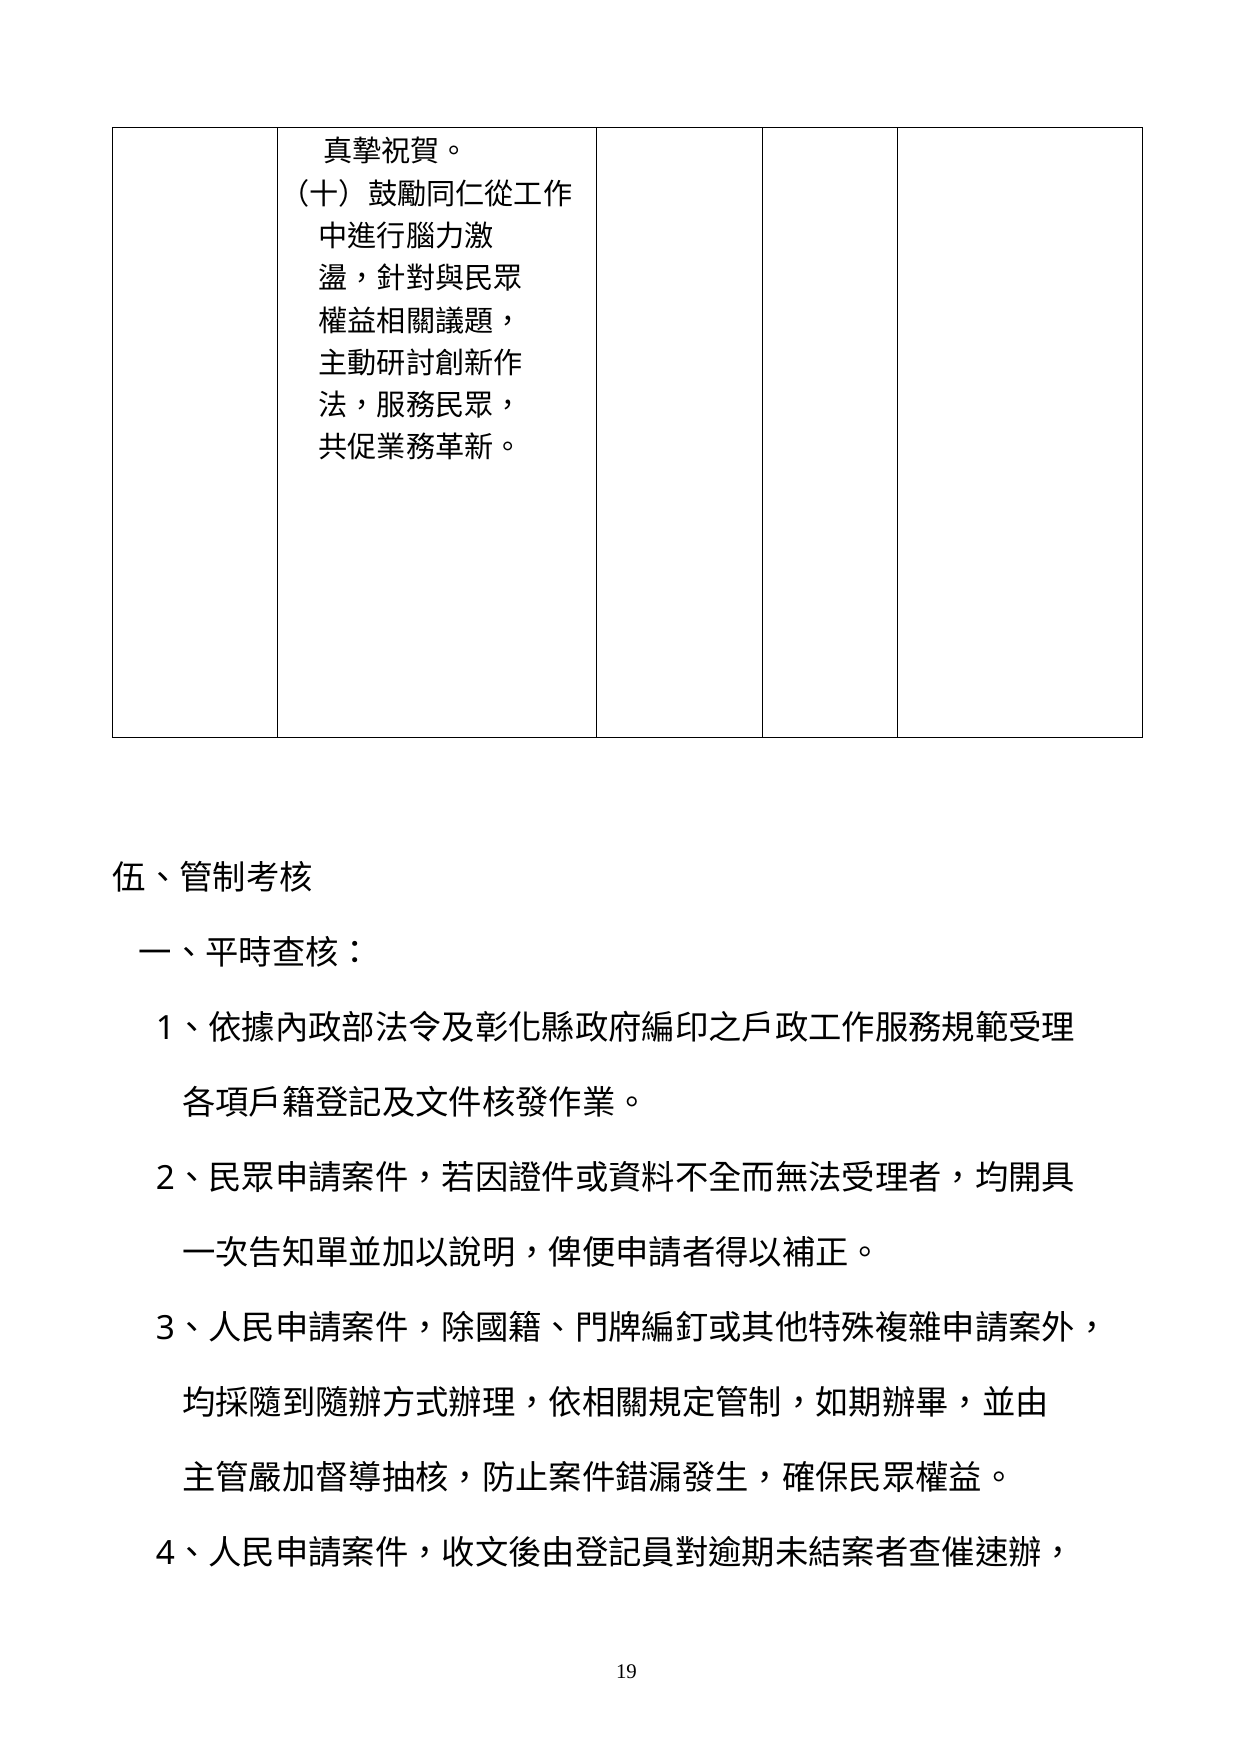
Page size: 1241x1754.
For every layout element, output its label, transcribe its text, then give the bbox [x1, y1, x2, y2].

text 伍、管制考核 [112, 838, 1140, 913]
table_cell 104年1月 104年12月 104年12月 104年1月 104年4月 104年12月 104年12月 104年12月 104年12月 104年12月 104年12月 104年12月 104年12月 104年12月 104年12月 104年12月 104年12月 104年12月 104年12月 104年12月 104年12月 104年12月 104年12月 104年12月 104年12月 104年12月 104年12月 104年12月 104年12月 104年12月 104年12月 104年12月 104年12月 104年12月 104年12月 104年12月 104年12月 104年12月 [597, 128, 762, 737]
table_cell [898, 128, 1142, 737]
table_cell [763, 128, 897, 737]
text 2、民眾申請案件，若因證件或資料不全而無法受理者，均開具 [112, 1138, 1140, 1213]
text 均採隨到隨辦方式辦理，依相關規定管制，如期辦畢，並由 [112, 1363, 1140, 1438]
text 1、依據內政部法令及彰化縣政府編印之戶政工作服務規範受理 [112, 988, 1140, 1063]
text 3、人民申請案件，除國籍、門牌編釘或其他特殊複雜申請案外， [112, 1288, 1140, 1363]
text 各項戶籍登記及文件核發作業。 [112, 1063, 1140, 1138]
text 4、人民申請案件，收文後由登記員對逾期未結案者查催速辦， [112, 1513, 1140, 1588]
text 主管嚴加督導抽核，防止案件錯漏發生，確保民眾權益。 [112, 1438, 1140, 1513]
table_cell （一）訂定年度提升政 府服務品質執行 計畫，作為執行 依據。 （二）提供「核心設施」 及「一般設施」 供民眾使用 1.核心設施： （1）設置3個單一窗 口，綜合受理各 類戶籍登記及文 件核發。 （2）設置「博愛窗 口」，辦理行動 不便民眾之各 項業務。 （3）設置「謄得快」 窗口，專辦戶籍 謄本，縮短民眾 等候時間。 （4）設置高度合宜受 理櫃台及座椅。 （5）民眾等候區沙 發。 （6）飲水機。 （7）哺乳室。 （8）盥洗室。 （9）無障礙斜坡道。 （10）身障專辦愛心 鈴。 （11）提供各項申辦 需知及填寫書 表。 2.一般設施： （1）服務台。 （2）免費上網電腦及 無線網路(Wi-F 熱點、 i-Taiwan)，供民 眾使用查詢各項 資料。 （3）AED自動體外心 臟去顫器。 （4）電動機車充電 站。 （5）體重計。 （6）宣導資料。 （7）書報雜誌。 （8）文具用品。 （9）老花眼鏡。 （三）汰換各項電腦設 備，行政業務電 腦化，並提供民 眾視訊法律諮詢 服務。 （四）建立服務人員專 業、親善、效率 形象、主動參與 各項研習。 1.訂定電話禮貌服 務實施計畫，做 為同仁接聽電遵 循之依據。 2.每月由主任及聯 合其他戶所進行 雙向電話禮貌考 核測試，提升同 仁應對技巧。 3.辦理新進人員實 務訓練，指派輔 導員指導窗口業 務，並由主任講 解戶政法令實 務，進行個別會 談，瞭解學習及 適應情形，據以 調整訓練內容。 4.由專人彙整各項 戶政法令及函釋 規定，於每月所 務會議，由主任 進行法令研討及 案例分享，提升 同仁專業知能。 5.由主任出題，辦 理戶政法令測 驗，釐清同仁法 令觀念。 6.選派同仁參加上 級舉辦之各項教 育訓練，聯合其 他戶所辦理戶政 教育訓練，精進 同仁專業素養。 （五）於本所櫃檯、網 站、電子看板、 公佈欄宣導最新 戶政法令及各項 便民措施。 （六）辦理下鄉便民服 務站活動及拜會 地方仕紳及機關 團體，宣導各項 戶政最新訊息。 （七）賡續推動各項服 務作為，爭取民 眾認同及肯定： 1.設置3個單一窗 口，落實一處收 件、全程服務。 2.設置外籍與大陸 配偶諮詢窗口， 由專人提供相關 業務諮詢服務。 3.開辦「博愛窗口」 服務，遇有年 長、孕婦、身心 障礙及行動不便 等民眾洽公，由 專人引導服務。 4.開辦「謄得快」 服務，於尖峰時 間機動增加「簡 易謄本窗口」服 務，縮短民眾等 候時間。 5.受理出生登記同 時代為核發縣府 生育補助金並申 請健保卡，提供 製作新生兒「寶 貝紀錄卡」，表達 恭賀祝福之意。 6.提供「首次申請 護照親辦一處收 件全程服務」，代 為申辦護照。 7.民眾補發身分 證、姓名變更、 遺失健保卡等， 皆可代為申請健 保卡並印製繳費 單，供民眾至鄰 近超商繳費。 8.戶籍資料異動跨 機關通報整合， 與稅務單位等數 機關合作，遇有 民眾辦理戶籍遷 徙登記、姓名變 更，於整合系統 進行通報，免去 民眾來回奔波。 9.因應網路e化時 代來臨，協助內 政部代為製發自 然人憑證。 10.製作溫馨三 卡，於辦理出 生登記，製作 新生兒「寶貝 紀錄卡」；於辦 理結婚登記， 為新人合影， 製作「結婚祝 福卡」；於辦理 死亡登記，掃 描亡者國民身 分證，製作「緬 懷卡」供家屬 留念，讓民眾 備感溫馨。 11.開放悠遊卡繳 納規費，至戶所 辦事免帶現金。 （八）於本所及網站意 見交流專設置意 見箱，傾聽民眾 聲音，提供申訴 管道，縮短與民 眾之距離。 （九）民眾申訴或陳情 案件，設簿登記 列管，必要時由 主任親自回復， 並於所務會議作 為案例分享，據 以檢討改進。 （十）由專人蒐集有關 戶政新聞，簽核 主任後傳閱同仁 週知，據以瞭解 民眾輿情，作為 參考借鏡及制訂 因應措施。 (（十一）舉辦「為民服 務問卷調 查」，以紙本及 線上2種方式 進行，以瞭解民 意趨勢， 隨時 改進服務。 （一）設置3個單一窗 口，綜合受理各 項戶籍登記及文 件核發作業，落 實「一處收件、 全程服務」，方便 民眾洽公。 （二）檢討簡化申辦案 件程序，及擴大 授權受理人員決 行，以棈簡行政 流程，縮短申辦 時間。 （三）配合申辦書表簡 化及推動電子化 謄本政策，運用 電子閘門或資訊 共享平台，提升 申辦便利性。 1.於本所網站提供 各項表單下載、 申請須知、便民 措施，提供民眾 參考下載，節省 臨櫃等候及證件 不齊往返時間。 2.受理姓名變更登 記案件，連結法 務部刑事案件查 詢系統，直接線 上查核，民眾免 附戶籍資料，免 去公文往返調閱 刑事資料，縮短 申辦流程。 3.外籍配偶申請歸 化國籍，連結內 政部入出國及移 民署入出境查詢 系統，直接線上 查詢入出國日期 證明書及刑事資 料，以縮短申辦 流程。 4.民眾申辦遷徙案 件，如係房屋所 有權人或直系血 親，未提憑房屋 稅單，即向地方 稅務局傳真查 詢，申請人免提 書證，俾達簡政 便民。 5.遇有民眾詢問如 何申辦或證件不 齊時，落實開立 一次告知單于民 眾，避免民眾來 回補件情形。 （四）公開各項標準處 理流程，依據政 府資訊公開各項 規定，提供承辦 訊息與暢通查詢 及主動回應。 1.網站提供民眾查 詢各項須知及相 關法令，並於首 頁公布本所住 址、電話、傳真 電話號碼。 2.窗口申辦案件， 由受理人員主動 告知處理流程。 3.網路申請或預約 辦理案件，收受 電子郵件後由專 人聯繫，確認申 請案件種類及告 知應提憑文件。 4.對於須轉陳上級 機關核定或請示 案件，以公文函 復申請人。 5.對於非臨櫃受理 案件，主動告知 承辦人電話及辦 理所需時程，供 其查詢申辦進 度，辦妥後並主 動聯繫當事人。（一）網站資訊提供多 樣性檢索方式， 便利民眾使用。 1.首頁設置「網站 導覽」，讓民眾 輕鬆瞭解網站 內容，正確連結 欲查詢頁面。 2.首頁上方設置 搜尋功能列，民 眾可直接輸入 查詢之「關鍵 字」，作站內內 容搜尋，輕易取 得資料。 3.網站提供24小 時查詢服務，提 供各項訊息、戶 政法令、電子表 單、施政計畫、 最新消息等資 訊內容，供民眾 查詢。 （二）依據「政府資訊 公開法」規 定，於本所網 站設置「主動 公開資訊」專 區，並公布本 所組織職責及 各項服務措施 供民眾週知。 （三）網頁定期更新， 檢測資料內容 正確性，加強跨 機關資訊平台 連結，提升政府 資訊流通共享。 1.每月由專人更 新各項人口統 計數據，供民眾 週知。 2.網站設置勘誤 通報，使承辦人 員可立即修正 錯誤。 3.網站由專人定 期維護測試，確 認各項資料無 誤，超連結皆能 正確連結。 4.提供業務相關 機關資訊平台 之連結，並進行 檢測，以確保連 結無誤。 （四）進行無障礙網站 自我檢測並加以 維護，以通過AA 等級無障礙網頁 測試。 （五）設置「網路申辦」 專區及查詢服 務，提供線上申 請戶口名簿、戶 籍謄本、到宅服 務、與民有約、 預約假日結婚登 記、免費法律諮 詢服務、國民身 分證掛失暨撤銷 掛失作業、線上 申辦進度查詢等 網路申辦服務項 目，全天候服務 不打烊。 （六）網站提供各項申 辦須知及書表， 以節省臨櫃等候 及證件不齊往返 時間。 （七）裝置防火牆防毒 軟體，防止資料 被破壞或竊取。 （八）網站設置線上意 見信箱，民眾隨 時隨地皆可暢所 欲言，與本所進 行意見交流。 （九）每年舉辦一次網 路服務態度滿意 度調查，分為「為 民服務問卷調查 表」及「線上服 務問卷調查表」 等2種問卷，讓 民眾免至戶所也 可表達意見，並 對於本所線上服 務使用情形，提 出建言。 （一）由主任不定期拜 會轄區內機關團 體 、地方仕紳及 村鄰與民眾，宣 導戶政便民服務 措施。 （二）主動下鄉服務， 建立社區互助 關係，配合各機 關活動，提供下 鄉便民服務站 服務，至國中集 中受理初領國 民身分證、為行 動不便者辦理 到宅服務等。 （三）提供跨機關資源 整合系統服務。 1.對於首次申辦護 照民眾，與外交 部合作，提供「首 次申請護照親辦 一處收件全程服 務」，免去委託代 辦費用並可就近 領件。 2.與健保機關合 作，於民眾補發 身分證、姓名變 更、遺失健保卡 等，皆可由戶所 代為申請健保卡 並印製繳費單至 超商繳費。 3.因應網路e化時 代來臨，自然人 憑證使用率大幅 提升，協助內政 部代為製發，不 限定戶籍所在地 民眾，擴大申辦 效益。 （四）於本所網站首頁 設置「QR Code」 碼，放置本所聯 絡資料，方便民 眾使用。 （五）提供民眾印鑑章 貼紙以標示註 記，避免辦理印 鑑證明，因印章 不符來回奔波。 （六）接收死亡通報 後，主任下鄉至 喪家慰問並宣 導辦理死亡登 記事宜，另配合 稅務機關提供 辦理繼承資料。 （七）製作溫馨三卡， 於辦理出生登 記，製作新生兒 「寶貝紀錄卡」 ；於辦理結婚登 記，為新人合 影，製作「結婚 祝福卡」；於辦 理死亡登記，掃 描亡者國民身 分證，製作「緬 懷卡」供家屬留 念，讓民眾備感 溫馨。 （八）實施延長服務， 於每週一至週 五中午12時至 13時30分及每 週六上午8時 至12時排班輪 值受理各項戶 籍登記及文件 核發案件。 （九）網站設置「喜訊 快遞」專欄，針 對辦理結婚及 出生登記民 眾，登錄祝福名 單，即時給予誠 真摯祝賀。 （十）鼓勵同仁從工作 中進行腦力激 盪，針對與民眾 權益相關議題， 主動研討創新作 法，服務民眾， 共促業務革新。 [278, 128, 596, 737]
table_cell 一、提升服務品質，深化服務績效 二、便捷服 務程序， 確保流 程透明 三、豐富服 務資訊， 促進網 路溝通 四、創新服 務方式， 整合服 務資源 [113, 128, 277, 737]
text 一次告知單並加以說明，俾便申請者得以補正。 [112, 1213, 1140, 1288]
text 一、平時查核： [112, 913, 1140, 988]
